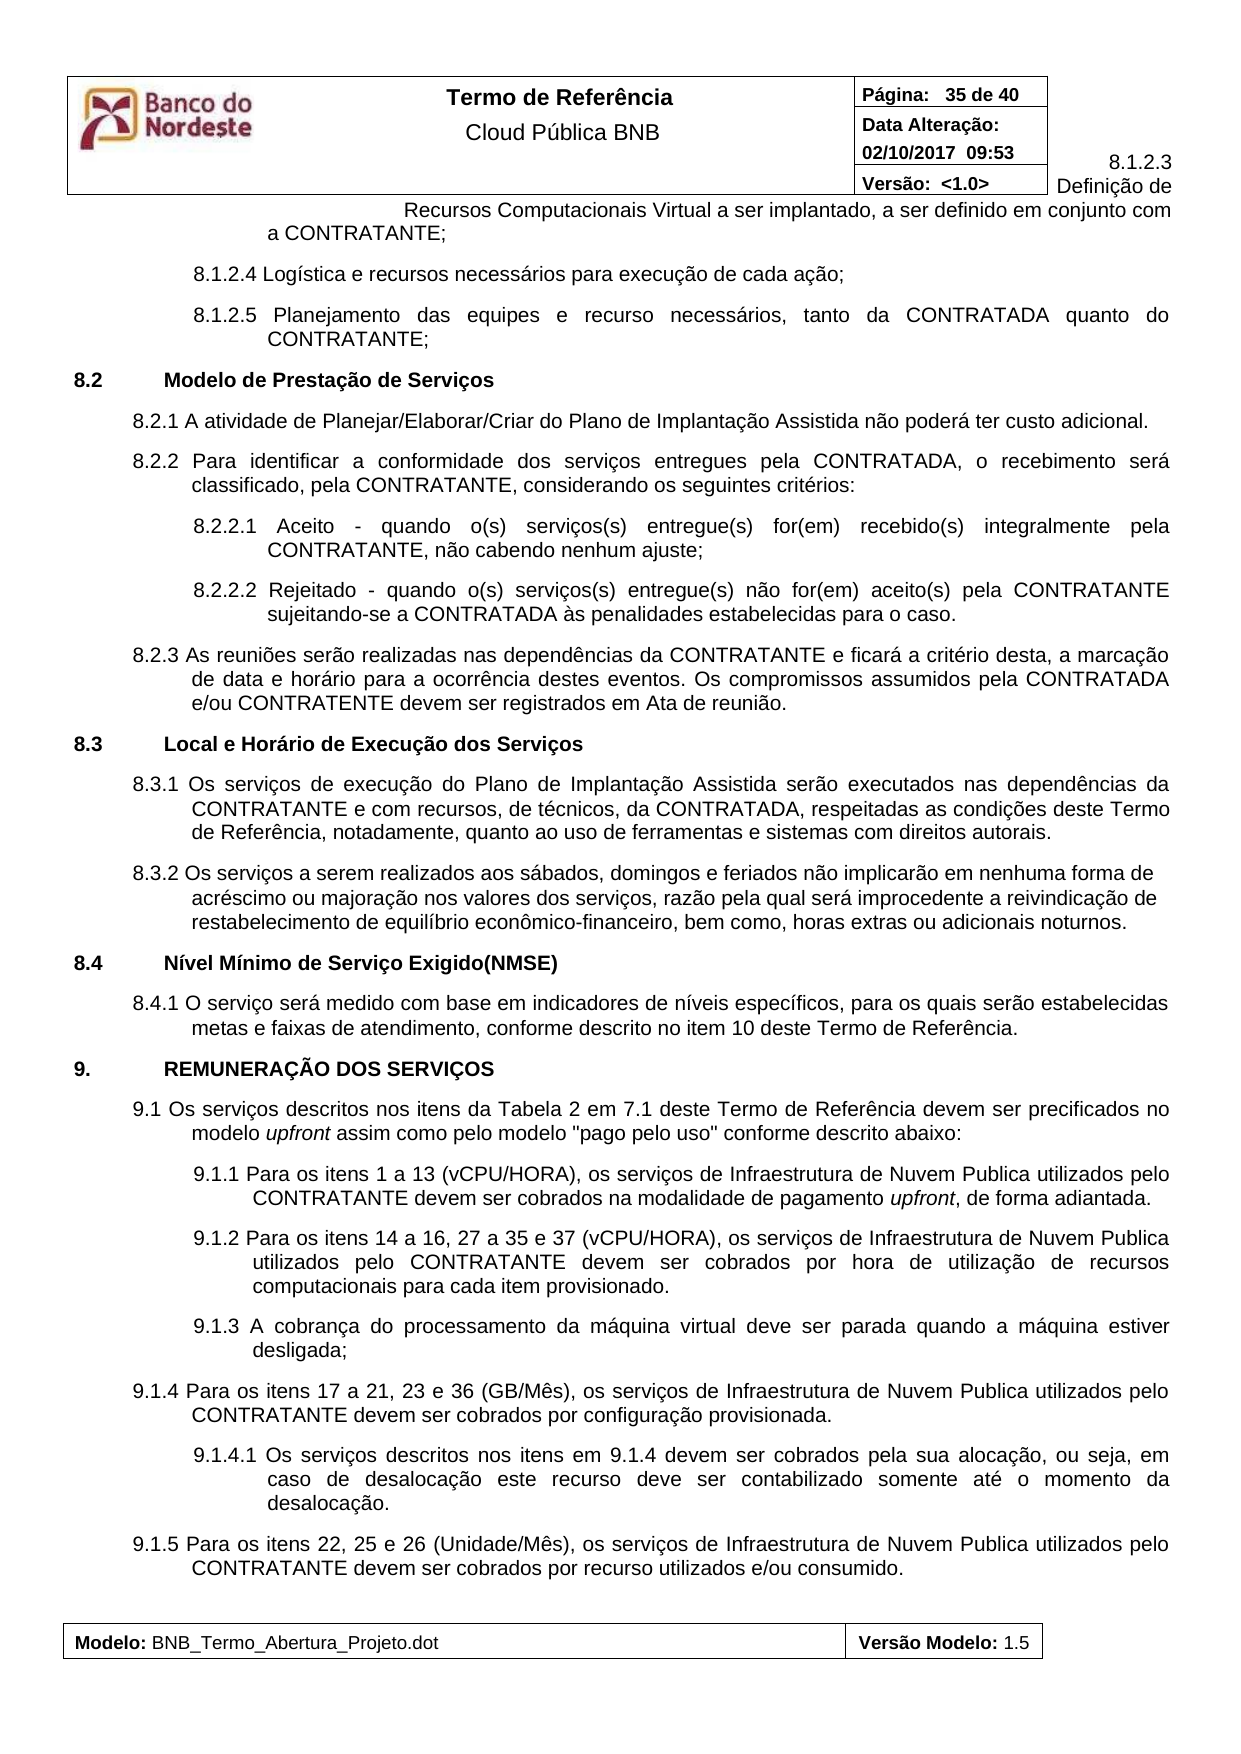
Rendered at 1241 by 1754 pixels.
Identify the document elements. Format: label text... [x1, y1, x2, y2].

subtitle 8.4 Nível Mínimo de Serviço Exigido(NMSE) [73, 951, 1172, 974]
subtitle 8.3.2 Os serviços a serem realizados aos sábados, domingos e feriados não implicarão em nenhuma forma de acréscimo ou majoração nos valores dos serviços, razão pela qual será improcedente a reivindicação de restabelecimento de equilíbrio econômico-financeiro, bem como, horas extras ou adicionais noturnos. [132, 861, 1171, 933]
picture [77, 77, 255, 150]
text 9.1.1 Para os itens 1 a 13 (vCPU/HORA), os serviços de Infraestrutura de Nuvem Publica utilizados pelo CONTRATANTE devem ser cobrados na modalidade de pagamento upfront, de forma adiantada. [193, 1162, 1171, 1209]
text 8.4.1 O serviço será medido com base em indicadores de níveis específicos, para os quais serão estabelecidas metas e faixas de atendimento, conforme descrito no item 10 deste Termo de Referência. [132, 992, 1171, 1039]
text 9.1.3 A cobrança do processamento da máquina virtual deve ser parada quando a máquina estiver desligada; [193, 1315, 1171, 1362]
subtitle 8.2 Modelo de Prestação de Serviços [73, 368, 1172, 392]
subtitle 9. REMUNERAÇÃO DOS SERVIÇOS [73, 1056, 1172, 1080]
text 8.2.2.1 Aceito - quando o(s) serviços(s) entregue(s) for(em) recebido(s) integralmente pela CONTRATANTE, não cabendo nenhum ajuste; [193, 514, 1171, 562]
text 9.1.5 Para os itens 22, 25 e 26 (Unidade/Mês), os serviços de Infraestrutura de Nuvem Publica utilizados pelo CONTRATANTE devem ser cobrados por recurso utilizados e/ou consumido. [132, 1532, 1171, 1579]
text 8.1.2.3 Definição de Recursos Computacionais Virtual a ser implantado, a ser definido em conjunto com [16, 150, 1172, 222]
text 9.1.2 Para os itens 14 a 16, 27 a 35 e 37 (vCPU/HORA), os serviços de Infraestrutura de Nuvem Publica utilizados pelo CONTRATANTE devem ser cobrados por hora de utilização de recursos computacionais para cada item provisionado. [193, 1227, 1171, 1298]
text 8.2.3 As reuniões serão realizadas nas dependências da CONTRATANTE e ficará a critério desta, a marcação de data e horário para a ocorrência destes eventos. Os compromissos assumidos pela CONTRATADA e/ou CONTRATENTE devem ser registrados em Ata de reunião. [132, 643, 1171, 714]
text 8.1.2.4 Logística e recursos necessários para execução de cada ação; [193, 263, 1171, 286]
text 8.2.1 A atividade de Planejar/Elaborar/Criar do Plano de Implantação Assistida não poderá ter custo adicional. [132, 409, 1171, 433]
text 8.2.2.2 Rejeitado - quando o(s) serviços(s) entregue(s) não for(em) aceito(s) pela CONTRATANTE sujeitando-se a CONTRATADA às penalidades estabelecidas para o caso. [193, 579, 1171, 626]
text 9.1 Os serviços descritos nos itens da Tabela 2 em 7.1 deste Termo de Referência devem ser precificados no modelo upfront assim como pelo modelo "pago pelo uso" conforme descrito abaixo: [132, 1098, 1171, 1145]
text a CONTRATANTE; [267, 222, 1171, 246]
text 9.1.4.1 Os serviços descritos nos itens em 9.1.4 devem ser cobrados pela sua alocação, ou seja, em caso de desalocação este recurso deve ser contabilizado somente até o momento da desalocação. [193, 1444, 1171, 1515]
text 8.2.2 Para identificar a conformidade dos serviços entregues pela CONTRATADA, o recebimento será classificado, pela CONTRATANTE, considerando os seguintes critérios: [132, 450, 1171, 497]
text 8.1.2.5 Planejamento das equipes e recurso necessários, tanto da CONTRATADA quanto do CONTRATANTE; [193, 303, 1171, 351]
text 8.3.1 Os serviços de execução do Plano de Implantação Assistida serão executados nas dependências da CONTRATANTE e com recursos, de técnicos, da CONTRATADA, respeitadas as condições deste Termo de Referência, notadamente, quanto ao uso de ferramentas e sistemas com direitos autorais. [132, 773, 1171, 844]
subtitle 8.3 Local e Horário de Execução dos Serviços [73, 732, 1172, 756]
text 9.1.4 Para os itens 17 a 21, 23 e 36 (GB/Mês), os serviços de Infraestrutura de Nuvem Publica utilizados pelo CONTRATANTE devem ser cobrados por configuração provisionada. [132, 1379, 1171, 1427]
